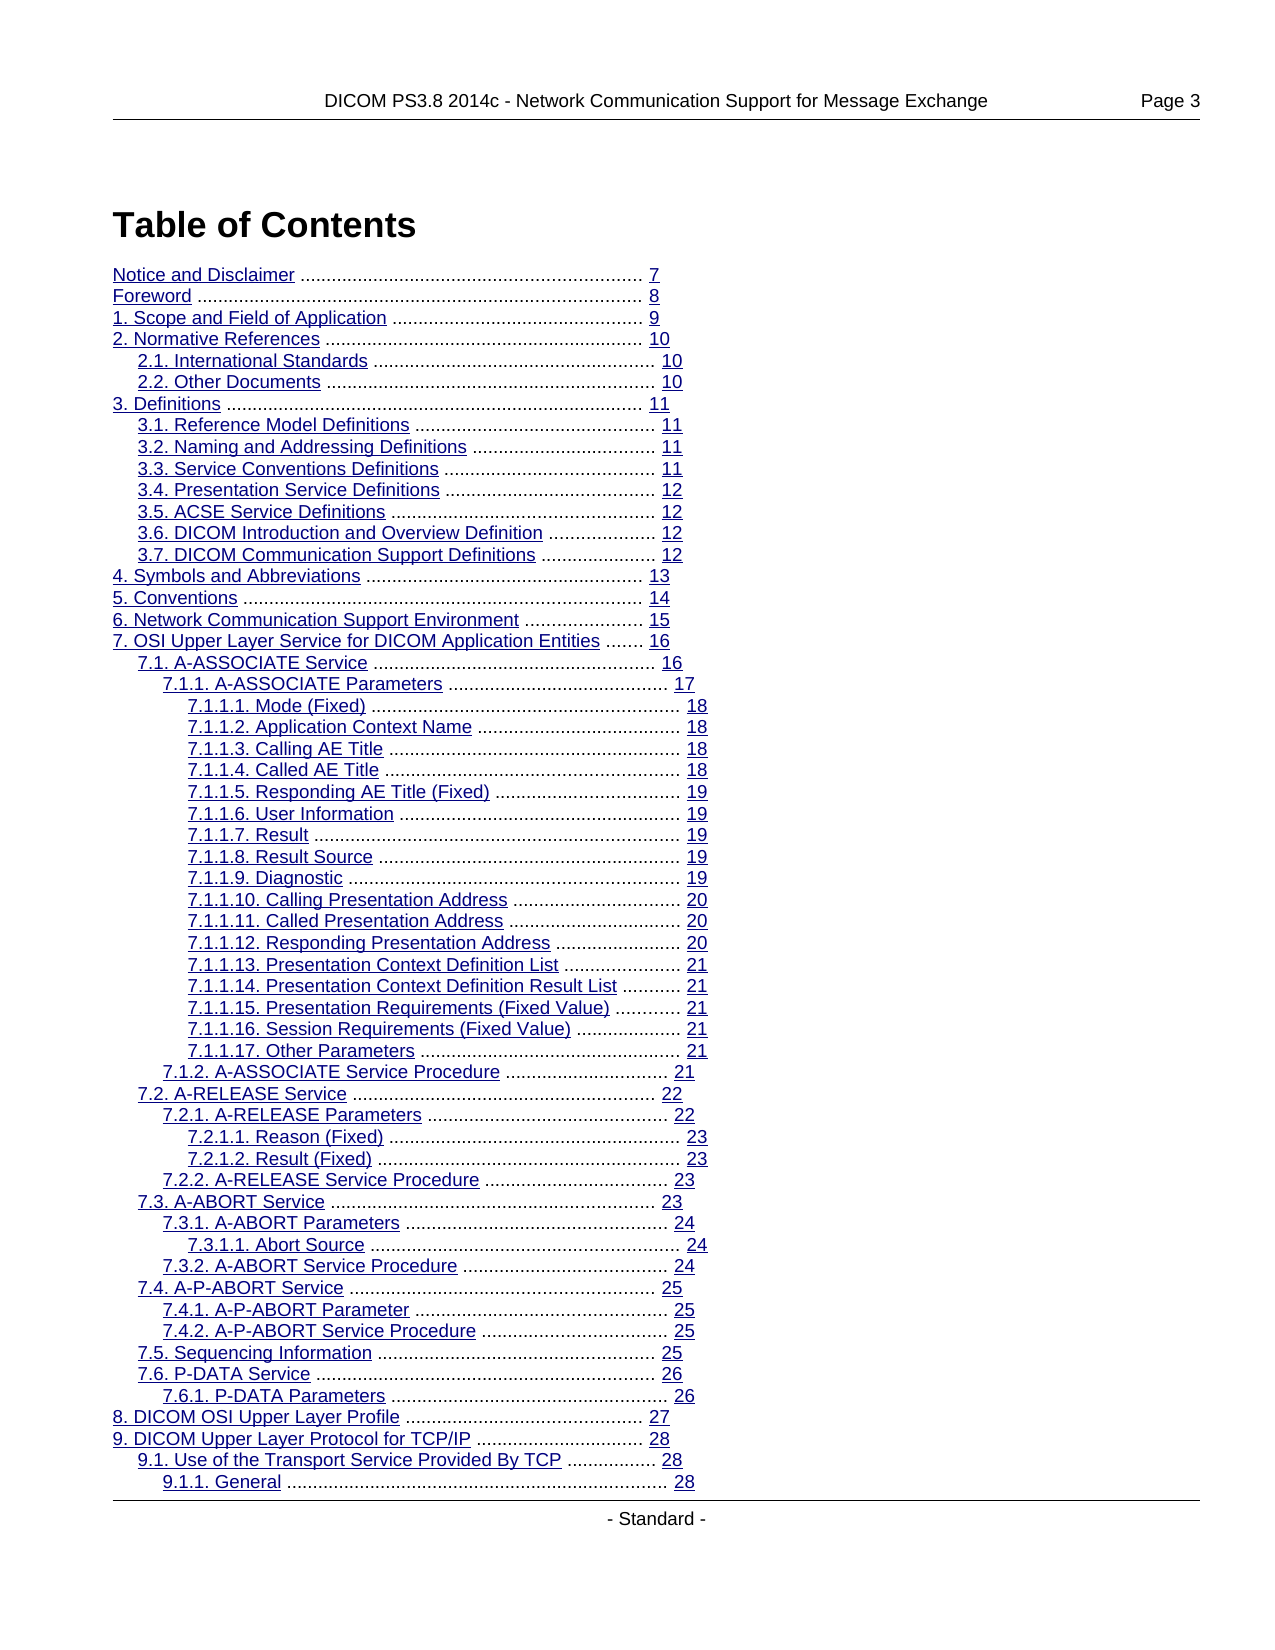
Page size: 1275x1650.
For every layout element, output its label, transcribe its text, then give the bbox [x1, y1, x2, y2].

text 3.3. Service Conventions Definitions 0 [137, 457, 1175, 479]
text 3.1. Reference Model Definitions 0 [137, 414, 1175, 436]
text 7.1.1.11. Called Presentation Address 0 [187, 910, 1175, 932]
text 6. Network Communication Support Environment 0 [112, 608, 1175, 630]
text 7.1.1.1. Mode (Fixed) 0 [187, 694, 1175, 716]
text 7.2.1. A-RELEASE Parameters 0 [162, 1104, 1175, 1126]
text Table of Contents [112, 204, 1200, 245]
text 7.4.2. A-P-ABORT Service Procedure 0 [162, 1320, 1175, 1341]
text 7.1.1.16. Session Requirements (Fixed Value) 0 [187, 1018, 1175, 1039]
text 4. Symbols and Abbreviations 0 [112, 565, 1175, 587]
text 3. Definitions 0 [112, 393, 1175, 414]
text 3.6. DICOM Introduction and Overview Definition 0 [137, 522, 1175, 544]
text 7.4.1. A-P-ABORT Parameter 0 [162, 1298, 1175, 1320]
text 7.3.2. A-ABORT Service Procedure 0 [162, 1255, 1175, 1277]
text Foreword 0 [112, 285, 1175, 306]
text 7.1.1.9. Diagnostic 0 [187, 867, 1175, 889]
text 7.4. A-P-ABORT Service 0 [137, 1277, 1175, 1298]
text 1. Scope and Field of Application 0 [112, 306, 1175, 328]
text 7.5. Sequencing Information 0 [137, 1341, 1175, 1363]
text 7.2.2. A-RELEASE Service Procedure 0 [162, 1169, 1175, 1191]
text 7.1.1.6. User Information 0 [187, 802, 1175, 824]
text 7.1.2. A-ASSOCIATE Service Procedure 0 [162, 1061, 1175, 1083]
text 3.4. Presentation Service Definitions 0 [137, 479, 1175, 501]
text 7.1.1.12. Responding Presentation Address 0 [187, 932, 1175, 953]
text 7.1.1.5. Responding AE Title (Fixed) 0 [187, 781, 1175, 802]
text 7.6.1. P-DATA Parameters 0 [162, 1384, 1175, 1406]
text 7.1.1.13. Presentation Context Definition List 0 [187, 953, 1175, 975]
text 7.1. A-ASSOCIATE Service 0 [137, 651, 1175, 673]
text 7.1.1.14. Presentation Context Definition Result List 0 [187, 975, 1175, 996]
text 7.1.1.2. Application Context Name 0 [187, 716, 1175, 738]
text Notice and Disclaimer 0 [112, 263, 1175, 285]
text 7.3.1.1. Abort Source 0 [187, 1234, 1175, 1255]
text 7.1.1.3. Calling AE Title 0 [187, 738, 1175, 759]
text 7.2.1.1. Reason (Fixed) 0 [187, 1126, 1175, 1147]
text 9.1.1. General 0 [162, 1471, 1175, 1492]
text 7. OSI Upper Layer Service for DICOM Application Entities 0 [112, 630, 1175, 651]
text 3.7. DICOM Communication Support Definitions 0 [137, 544, 1175, 565]
text 7.6. P-DATA Service 0 [137, 1363, 1175, 1384]
text 7.1.1.4. Called AE Title 0 [187, 759, 1175, 781]
text 5. Conventions 0 [112, 587, 1175, 608]
text 7.2. A-RELEASE Service 0 [137, 1083, 1175, 1104]
text 7.1.1.10. Calling Presentation Address 0 [187, 889, 1175, 910]
text 7.3. A-ABORT Service 0 [137, 1191, 1175, 1212]
text 8. DICOM OSI Upper Layer Profile 0 [112, 1406, 1175, 1428]
text 7.1.1.15. Presentation Requirements (Fixed Value) 0 [187, 996, 1175, 1018]
text 7.1.1.8. Result Source 0 [187, 846, 1175, 867]
text 7.1.1.17. Other Parameters 0 [187, 1039, 1175, 1061]
text 7.3.1. A-ABORT Parameters 0 [162, 1212, 1175, 1234]
text 3.5. ACSE Service Definitions 0 [137, 501, 1175, 522]
text 7.1.1. A-ASSOCIATE Parameters 0 [162, 673, 1175, 694]
text 9.1. Use of the Transport Service Provided By TCP 0 [137, 1449, 1175, 1471]
text 3.2. Naming and Addressing Definitions 0 [137, 436, 1175, 457]
text 7.1.1.7. Result 0 [187, 824, 1175, 846]
text 2.1. International Standards 0 [137, 349, 1175, 371]
text 2.2. Other Documents 0 [137, 371, 1175, 393]
text 2. Normative References 0 [112, 328, 1175, 349]
text 7.2.1.2. Result (Fixed) 0 [187, 1147, 1175, 1169]
text 9. DICOM Upper Layer Protocol for TCP/IP 0 [112, 1428, 1175, 1449]
